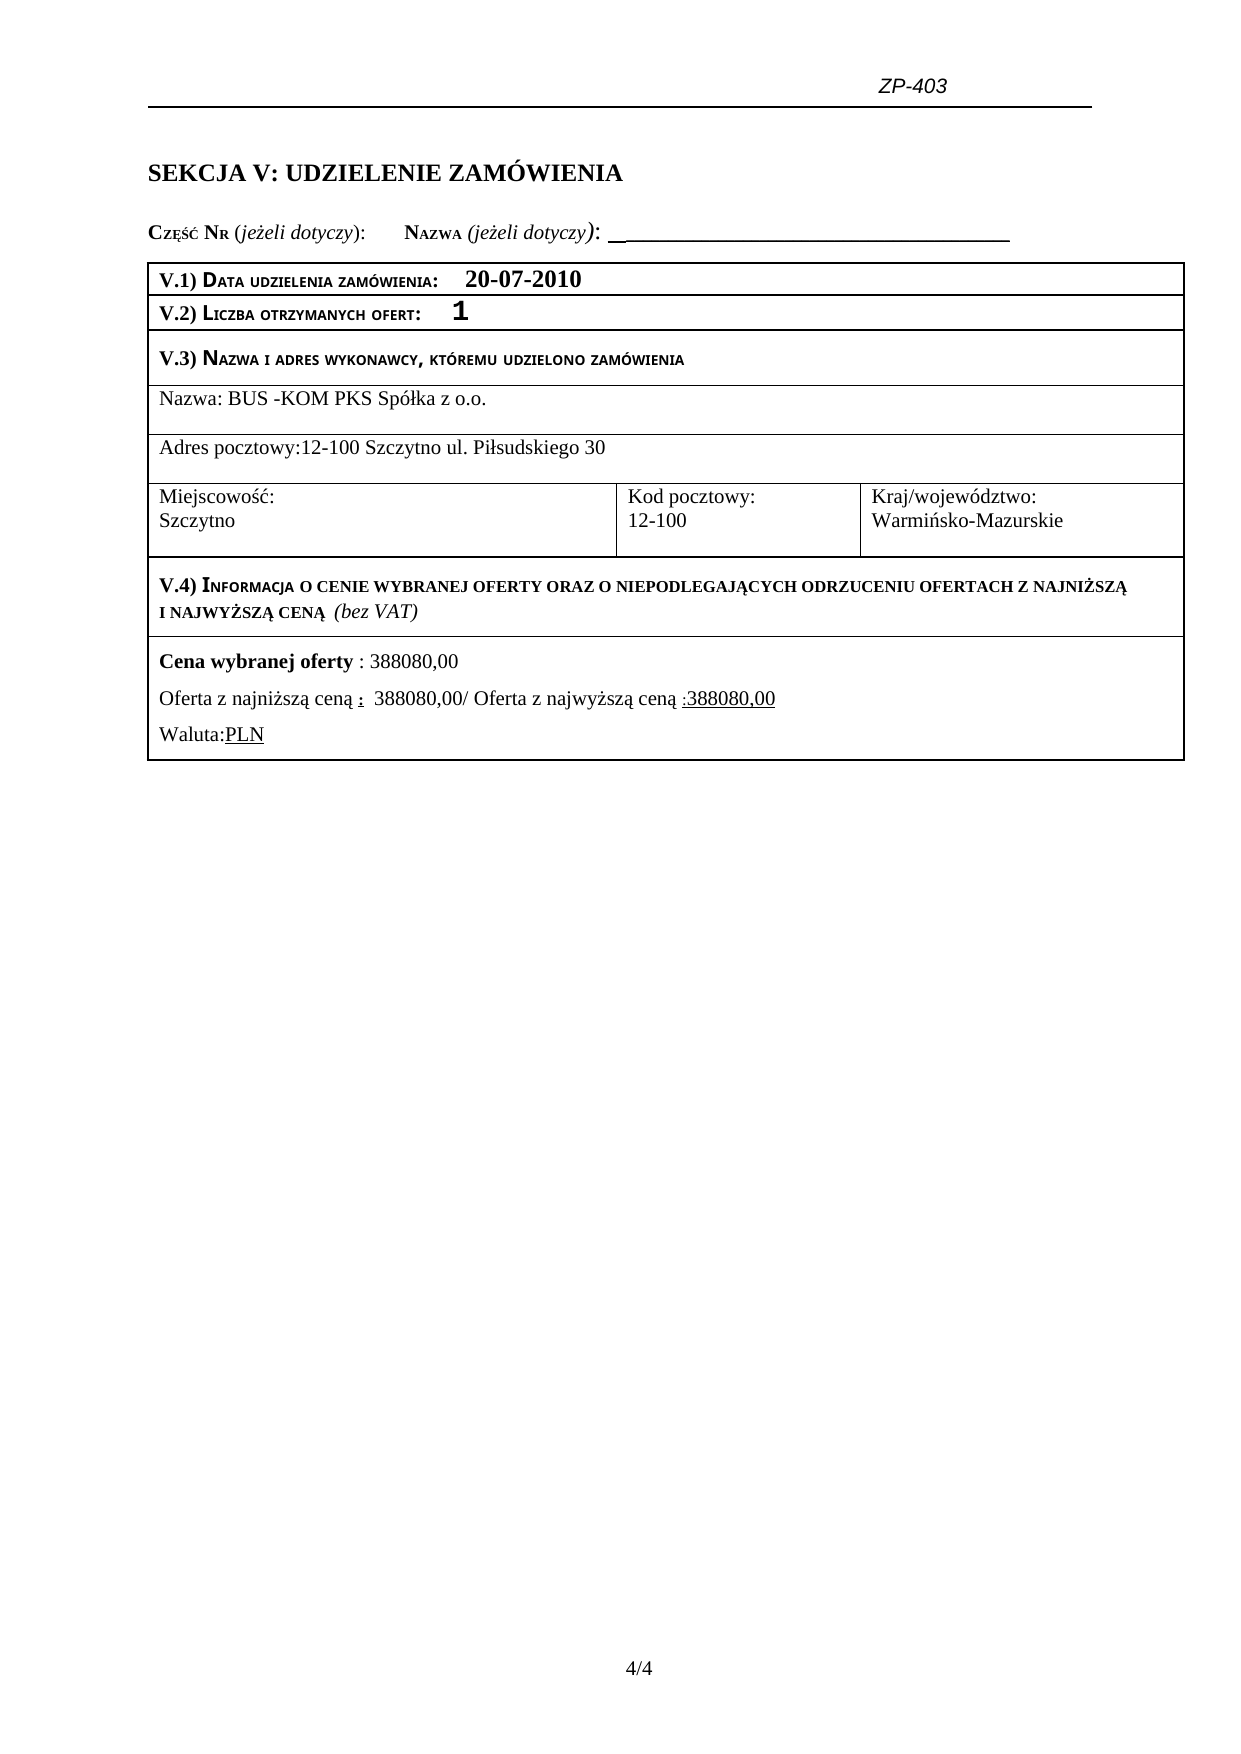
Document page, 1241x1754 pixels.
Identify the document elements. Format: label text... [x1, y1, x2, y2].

table_cell V.4) Informacja O CENIE WYBRANEJ OFERTY ORAZ O NIEPODLEGAJĄCYCH ODRZUCENIU OFERTACH Z NAJNIŻSZĄ I NAJWYŻSZĄ CENĄ (bez VAT) [149, 558, 1183, 636]
table_cell Adres pocztowy:12-100 Szczytno ul. Piłsudskiego 30 [149, 435, 1183, 483]
table_cell Nazwa: BUS -KOM PKS Spółka z o.o. [149, 386, 1183, 434]
table_cell Kraj/województwo: Warmińsko-Mazurskie [861, 484, 1183, 556]
table_cell V.2) Liczba otrzymanych ofert: 1 [149, 296, 1183, 329]
table_cell Miejscowość: Szczytno [149, 484, 616, 556]
text SEKCJA V: UDZIELENIE ZAMÓWIENIA [148, 158, 1092, 187]
table_cell Cena wybranej oferty­­­­­­­­­­­­­­ : 388080,00 Oferta z najniższą ceną : 388080,00/ Oferta z najwyższą ceną :388080,00 Waluta:PLN [149, 637, 1183, 759]
table_cell Kod pocztowy: 12-100 [617, 484, 860, 556]
text Część Nr (jeżeli dotyczy):  Nazwa (jeżeli dotyczy): ______________________________________________ [148, 212, 1154, 250]
table_header V.1) Data udzielenia zamówienia: 20-07-2010 [149, 264, 1183, 294]
table_cell V.3) Nazwa i adres wykonawcy, któremu udzielono zamówienia [149, 331, 1183, 384]
